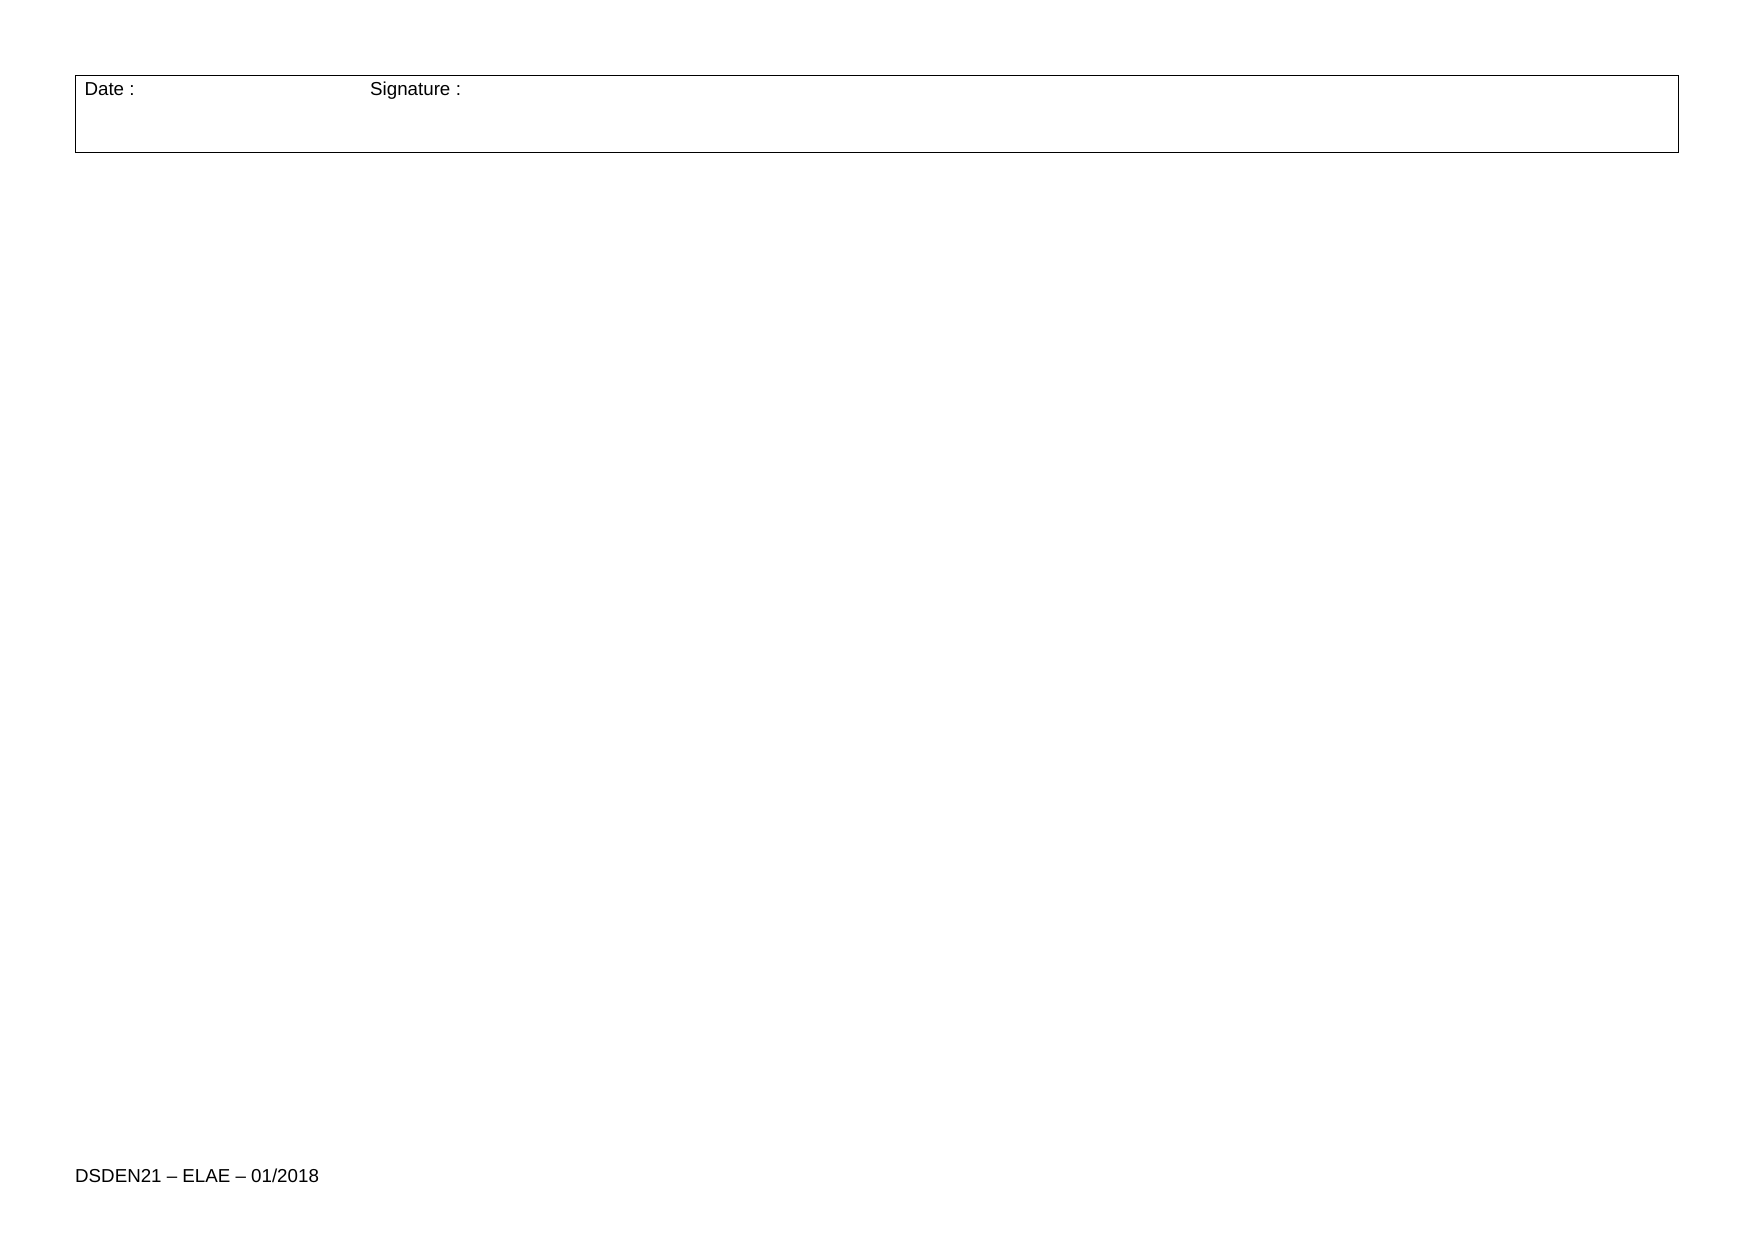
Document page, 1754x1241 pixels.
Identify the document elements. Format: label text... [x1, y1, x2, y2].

text Date : Signature : [76, 76, 1678, 152]
